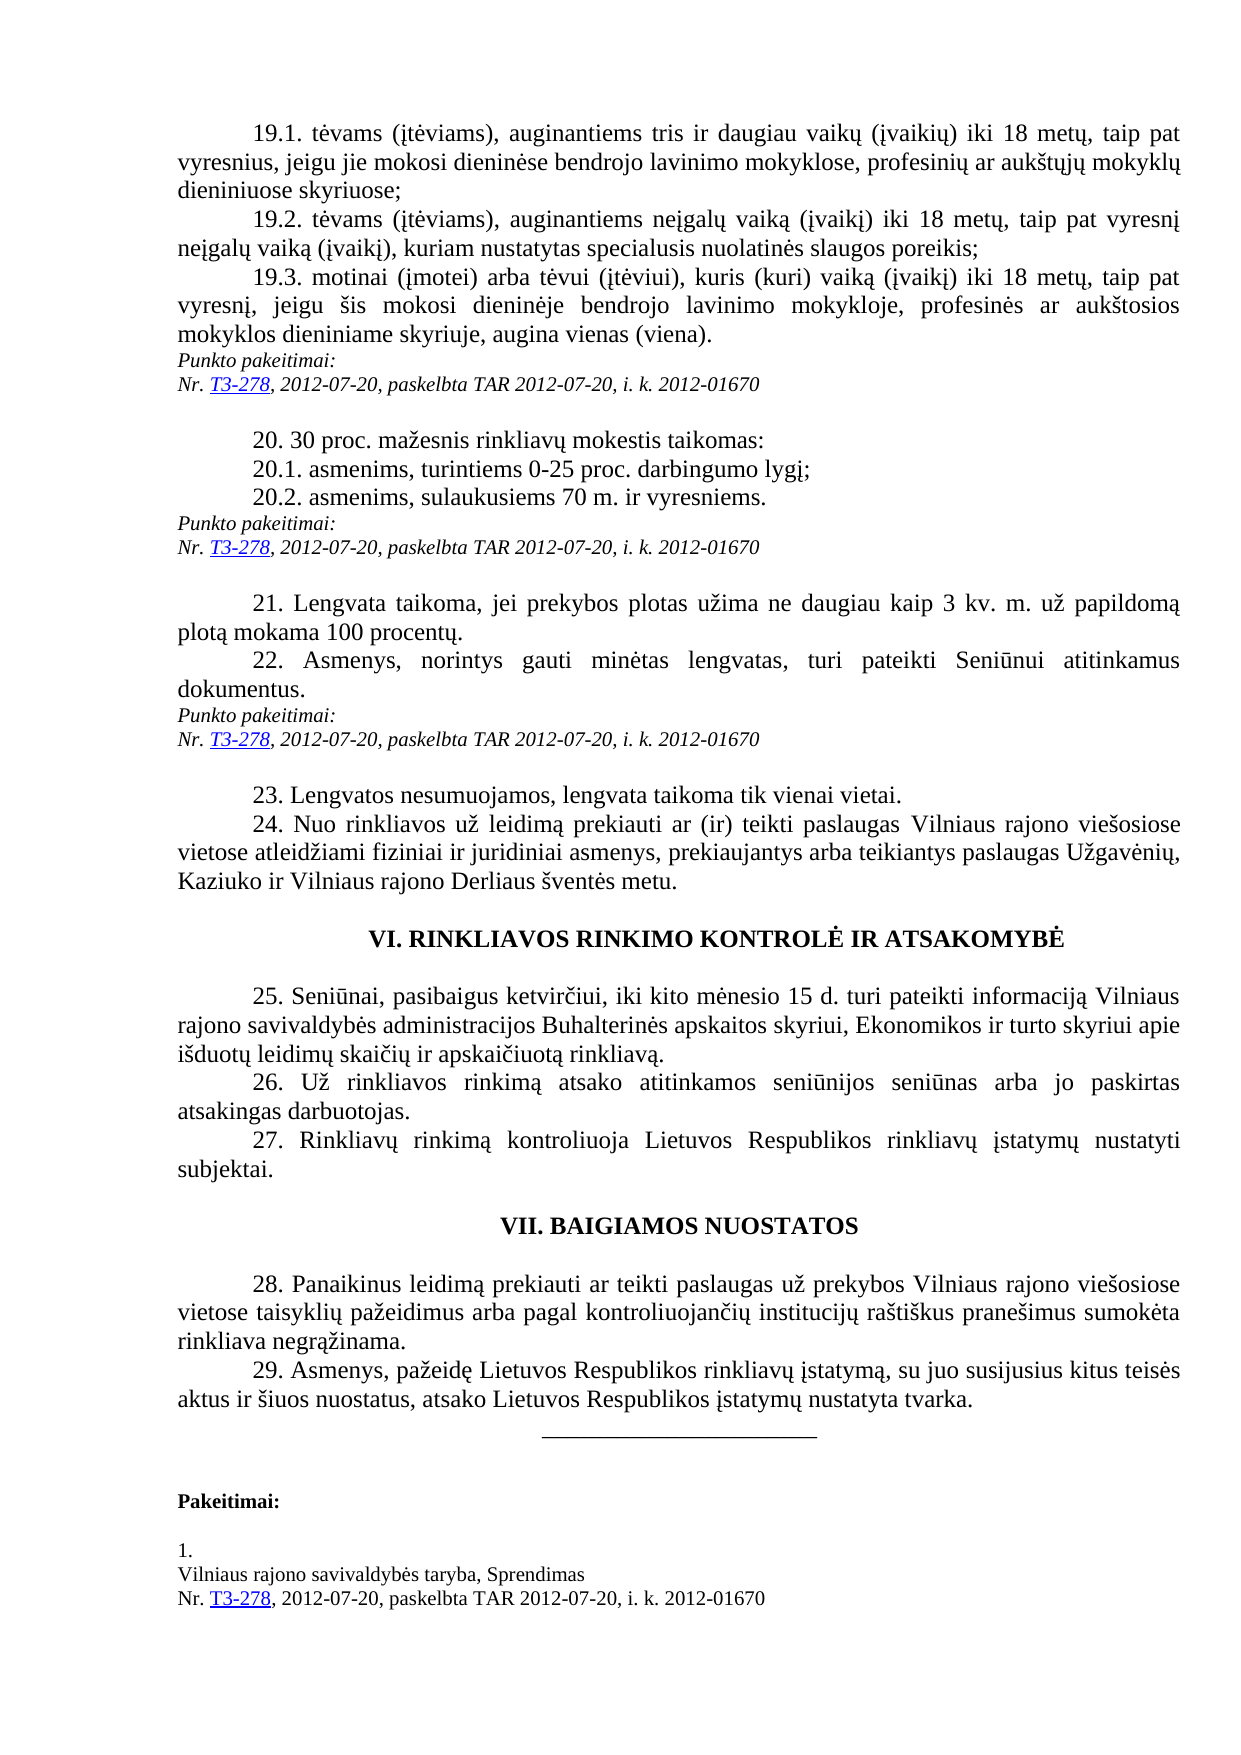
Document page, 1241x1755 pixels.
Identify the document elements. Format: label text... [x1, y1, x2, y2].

text 20. 30 proc. mažesnis rinkliavų mokestis taikomas: [177, 425, 1181, 454]
text 27. Rinkliavų rinkimą kontroliuoja Lietuvos Respublikos rinkliavų įstatymų nustatyti subjektai. [177, 1125, 1181, 1182]
text Pakeitimai: [177, 1489, 1181, 1513]
text Nr. T3-278, 2012-07-20, paskelbta TAR 2012-07-20, i. k. 2012-01670 [177, 727, 1181, 751]
text Nr. T3-278, 2012-07-20, paskelbta TAR 2012-07-20, i. k. 2012-01670 [177, 535, 1181, 559]
text 23. Lengvatos nesumuojamos, lengvata taikoma tik vienai vietai. [177, 780, 1181, 809]
text Punkto pakeitimai: [177, 348, 1181, 372]
text 1. [177, 1537, 1181, 1562]
text 24. Nuo rinkliavos už leidimą prekiauti ar (ir) teikti paslaugas Vilniaus rajono viešosiose vietose atleidžiami fiziniai ir juridiniai asmenys, prekiaujantys arba teikiantys paslaugas Užgavėnių, Kaziuko ir Vilniaus rajono Derliaus šventės metu. [177, 809, 1181, 895]
text 28. Panaikinus leidimą prekiauti ar teikti paslaugas už prekybos Vilniaus rajono viešosiose vietose taisyklių pažeidimus arba pagal kontroliuojančių institucijų raštiškus pranešimus sumokėta rinkliava negrąžinama. [177, 1269, 1181, 1355]
text ______________________ [177, 1412, 1181, 1441]
text 22. Asmenys, norintys gauti minėtas lengvatas, turi pateikti Seniūnui atitinkamus dokumentus. [177, 646, 1181, 703]
text Punkto pakeitimai: [177, 511, 1181, 535]
text Punkto pakeitimai: [177, 703, 1181, 727]
text Vilniaus rajono savivaldybės taryba, Sprendimas [177, 1562, 1181, 1586]
text Nr. T3-278, 2012-07-20, paskelbta TAR 2012-07-20, i. k. 2012-01670 [177, 372, 1181, 396]
text 19.2. tėvams (įtėviams), auginantiems neįgalų vaiką (įvaikį) iki 18 metų, taip pat vyresnį neįgalų vaiką (įvaikį), kuriam nustatytas specialusis nuolatinės slaugos poreikis; [177, 204, 1181, 262]
text 25. Seniūnai, pasibaigus ketvirčiui, iki kito mėnesio 15 d. turi pateikti informaciją Vilniaus rajono savivaldybės administracijos Buhalterinės apskaitos skyriui, Ekonomikos ir turto skyriui apie išduotų leidimų skaičių ir apskaičiuotą rinkliavą. [177, 981, 1181, 1067]
text 20.2. asmenims, sulaukusiems 70 m. ir vyresniems. [177, 482, 1181, 511]
text 21. Lengvata taikoma, jei prekybos plotas užima ne daugiau kaip 3 kv. m. už papildomą plotą mokama 100 procentų. [177, 588, 1181, 646]
text Nr. T3-278, 2012-07-20, paskelbta TAR 2012-07-20, i. k. 2012-01670 [177, 1586, 1181, 1610]
text 19.1. tėvams (įtėviams), auginantiems tris ir daugiau vaikų (įvaikių) iki 18 metų, taip pat vyresnius, jeigu jie mokosi dieninėse bendrojo lavinimo mokyklose, profesinių ar aukštųjų mokyklų dieniniuose skyriuose; [177, 118, 1181, 204]
text 20.1. asmenims, turintiems 0-25 proc. darbingumo lygį; [177, 454, 1181, 482]
text VII. BAIGIAMOS NUOSTATOS [177, 1211, 1181, 1240]
text 29. Asmenys, pažeidę Lietuvos Respublikos rinkliavų įstatymą, su juo susijusius kitus teisės aktus ir šiuos nuostatus, atsako Lietuvos Respublikos įstatymų nustatyta tvarka. [177, 1355, 1181, 1412]
text 19.3. motinai (įmotei) arba tėvui (įtėviui), kuris (kuri) vaiką (įvaikį) iki 18 metų, taip pat vyresnį, jeigu šis mokosi dieninėje bendrojo lavinimo mokykloje, profesinės ar aukštosios mokyklos dieniniame skyriuje, augina vienas (viena). [177, 262, 1181, 348]
text 26. Už rinkliavos rinkimą atsako atitinkamos seniūnijos seniūnas arba jo paskirtas atsakingas darbuotojas. [177, 1067, 1181, 1125]
text VI. RINKLIAVOS RINKIMO KONTROLĖ IR ATSAKOMYBĖ [177, 924, 1181, 952]
